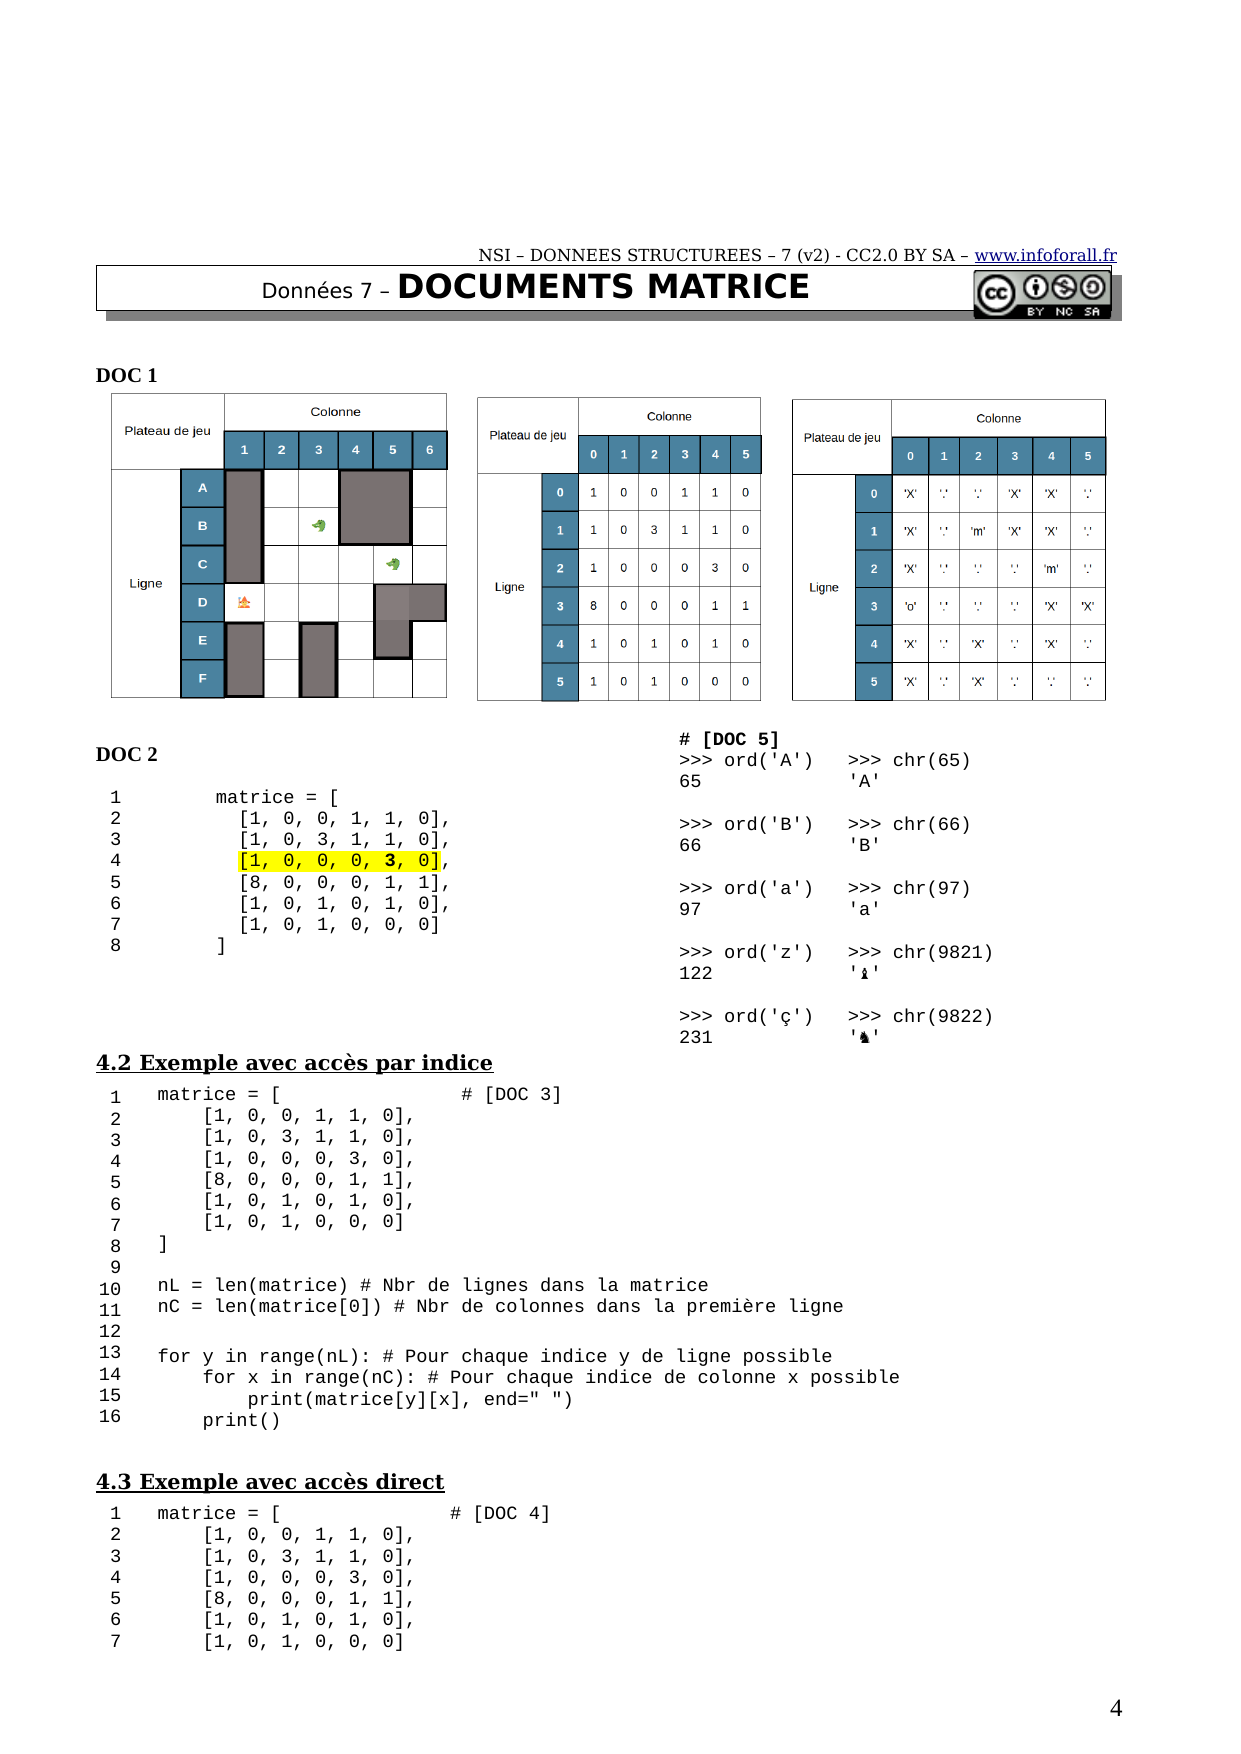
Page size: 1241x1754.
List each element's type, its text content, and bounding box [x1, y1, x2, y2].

picture [106, 388, 452, 703]
text Données 7 – DOCUMENTS MATRICE [97, 266, 1111, 310]
picture [788, 396, 1109, 704]
table_header matrice = [ # [DOC 3] [1, 0, 0, 1, 1, 0], [1, 0, 3, 1, 1, 0], [1, 0, 0, 0, 3, 0], [8, 0, 0, 0, 1, 1], [1, 0, 1, 0, 1, 0], [1, 0, 1, 0, 0, 0] ] nL = len(matrice) # Nbr de lignes dans la matrice nC = len(matrice[0]) # Nbr de colonnes dans la première ligne for y in range(nL): # Pour chaque indice y de ligne possible for x in range(nC): # Pour chaque indice de colonne x possible print(matrice[y][x], end=" ") print() [155, 1082, 1122, 1435]
picture [973, 270, 1112, 319]
subtitle 4.3 Exemple avec accès direct [96, 1470, 1122, 1495]
table_header 1 2 3 4 5 6 7 [96, 1501, 154, 1656]
text NSI – DONNEES STRUCTUREES – 7 (v2) - CC2.0 BY SA – www.infoforall.fr [96, 246, 1122, 265]
text DOC 1 [96, 363, 1122, 387]
subtitle 4.2 Exemple avec accès par indice [96, 1051, 1122, 1076]
table_header matrice = [ [1, 0, 0, 1, 1, 0], [1, 0, 3, 1, 1, 0], [1, 0, 0, 0, 3, 0], [8, 0, 0, 0, 1, 1], [1, 0, 1, 0, 1, 0], [1, 0, 1, 0, 0, 0] ] [213, 785, 479, 960]
text DOC 2 [96, 742, 1122, 766]
table_header 1 2 3 4 5 6 7 8 9 10 11 12 13 14 15 16 [96, 1082, 154, 1435]
table_header matrice = [ # [DOC 4] [1, 0, 0, 1, 1, 0], [1, 0, 3, 1, 1, 0], [1, 0, 0, 0, 3, 0], [8, 0, 0, 0, 1, 1], [1, 0, 1, 0, 1, 0], [1, 0, 1, 0, 0, 0] [155, 1501, 1122, 1656]
table_header 1 2 3 4 5 6 7 8 [96, 785, 213, 960]
picture [475, 392, 766, 704]
